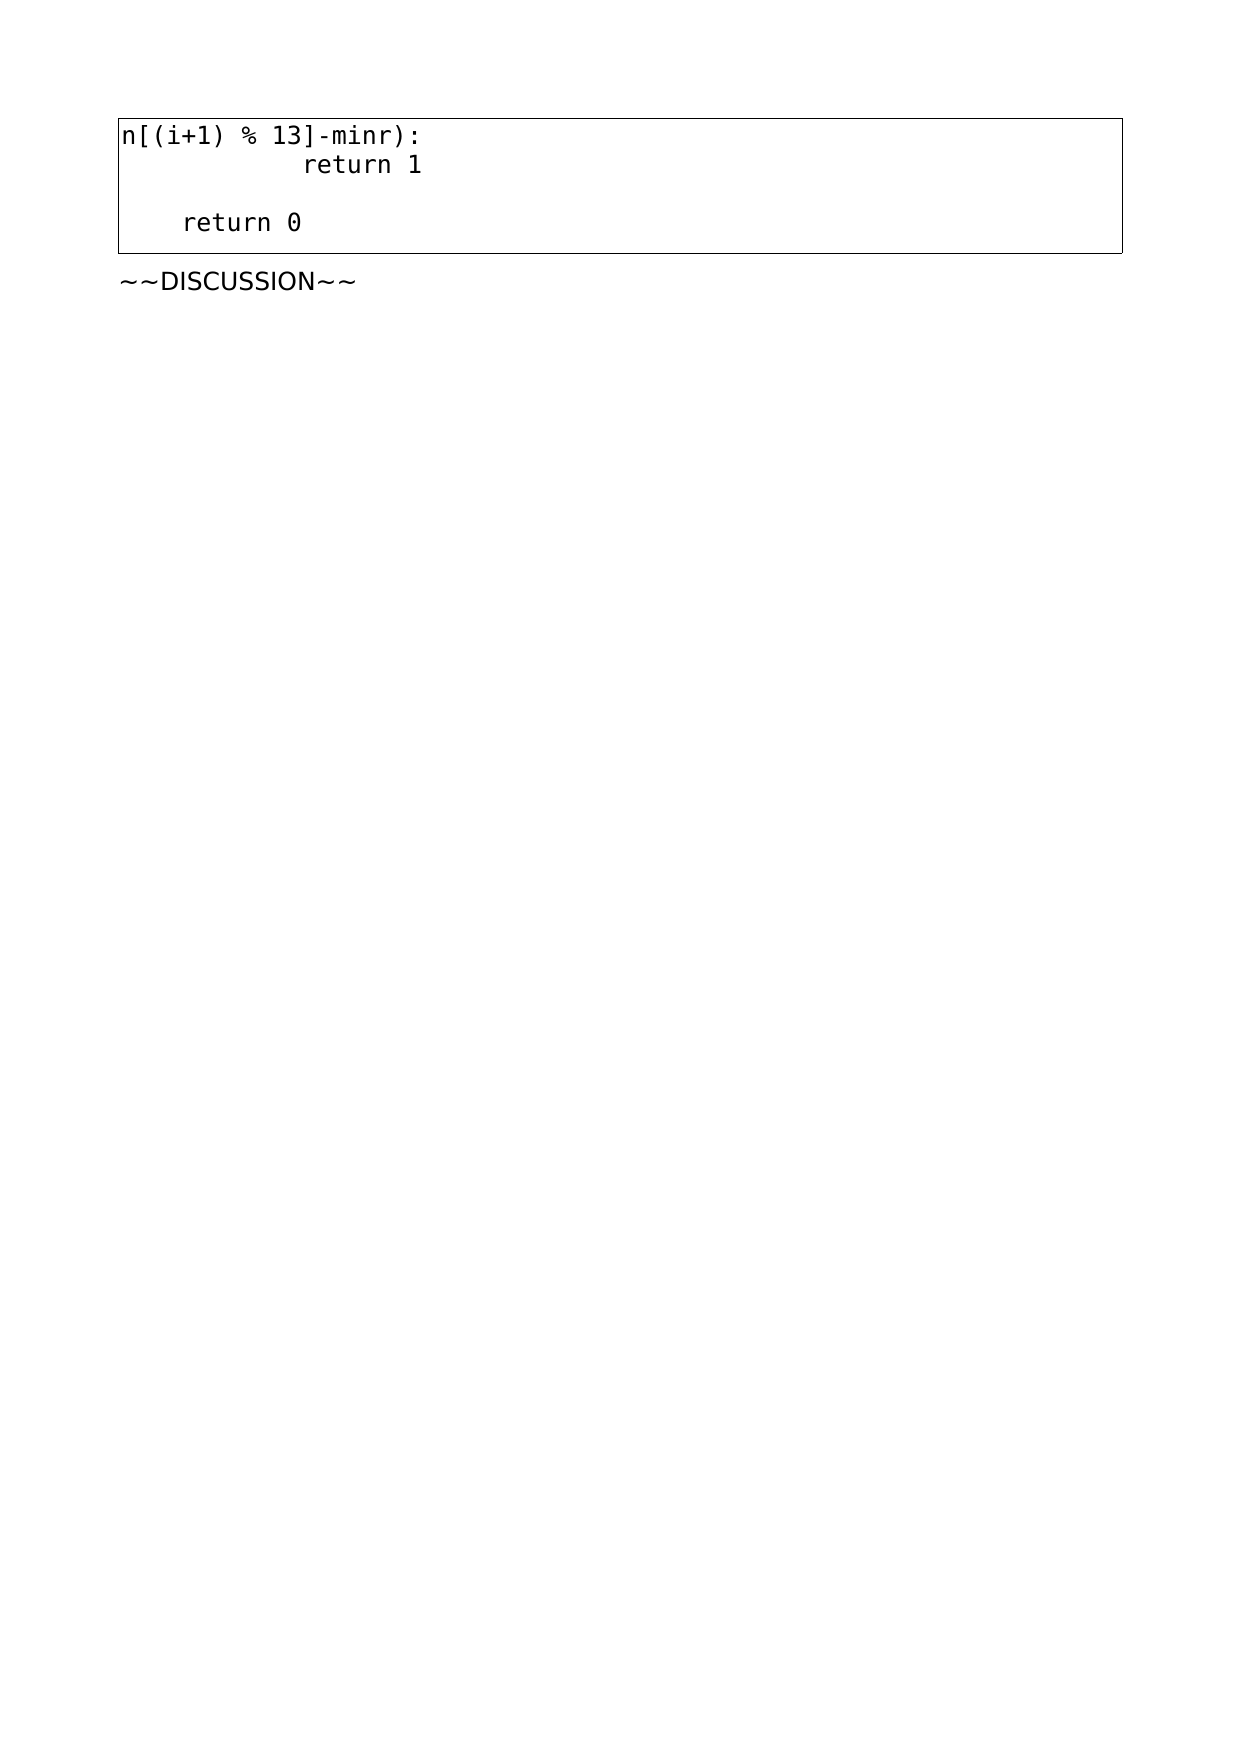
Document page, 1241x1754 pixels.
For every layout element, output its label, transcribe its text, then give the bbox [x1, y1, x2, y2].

text ~~DISCUSSION~~ [118, 267, 1122, 297]
table_header n[(i+1) % 13]-minr): return 1 return 0 [119, 119, 1122, 252]
